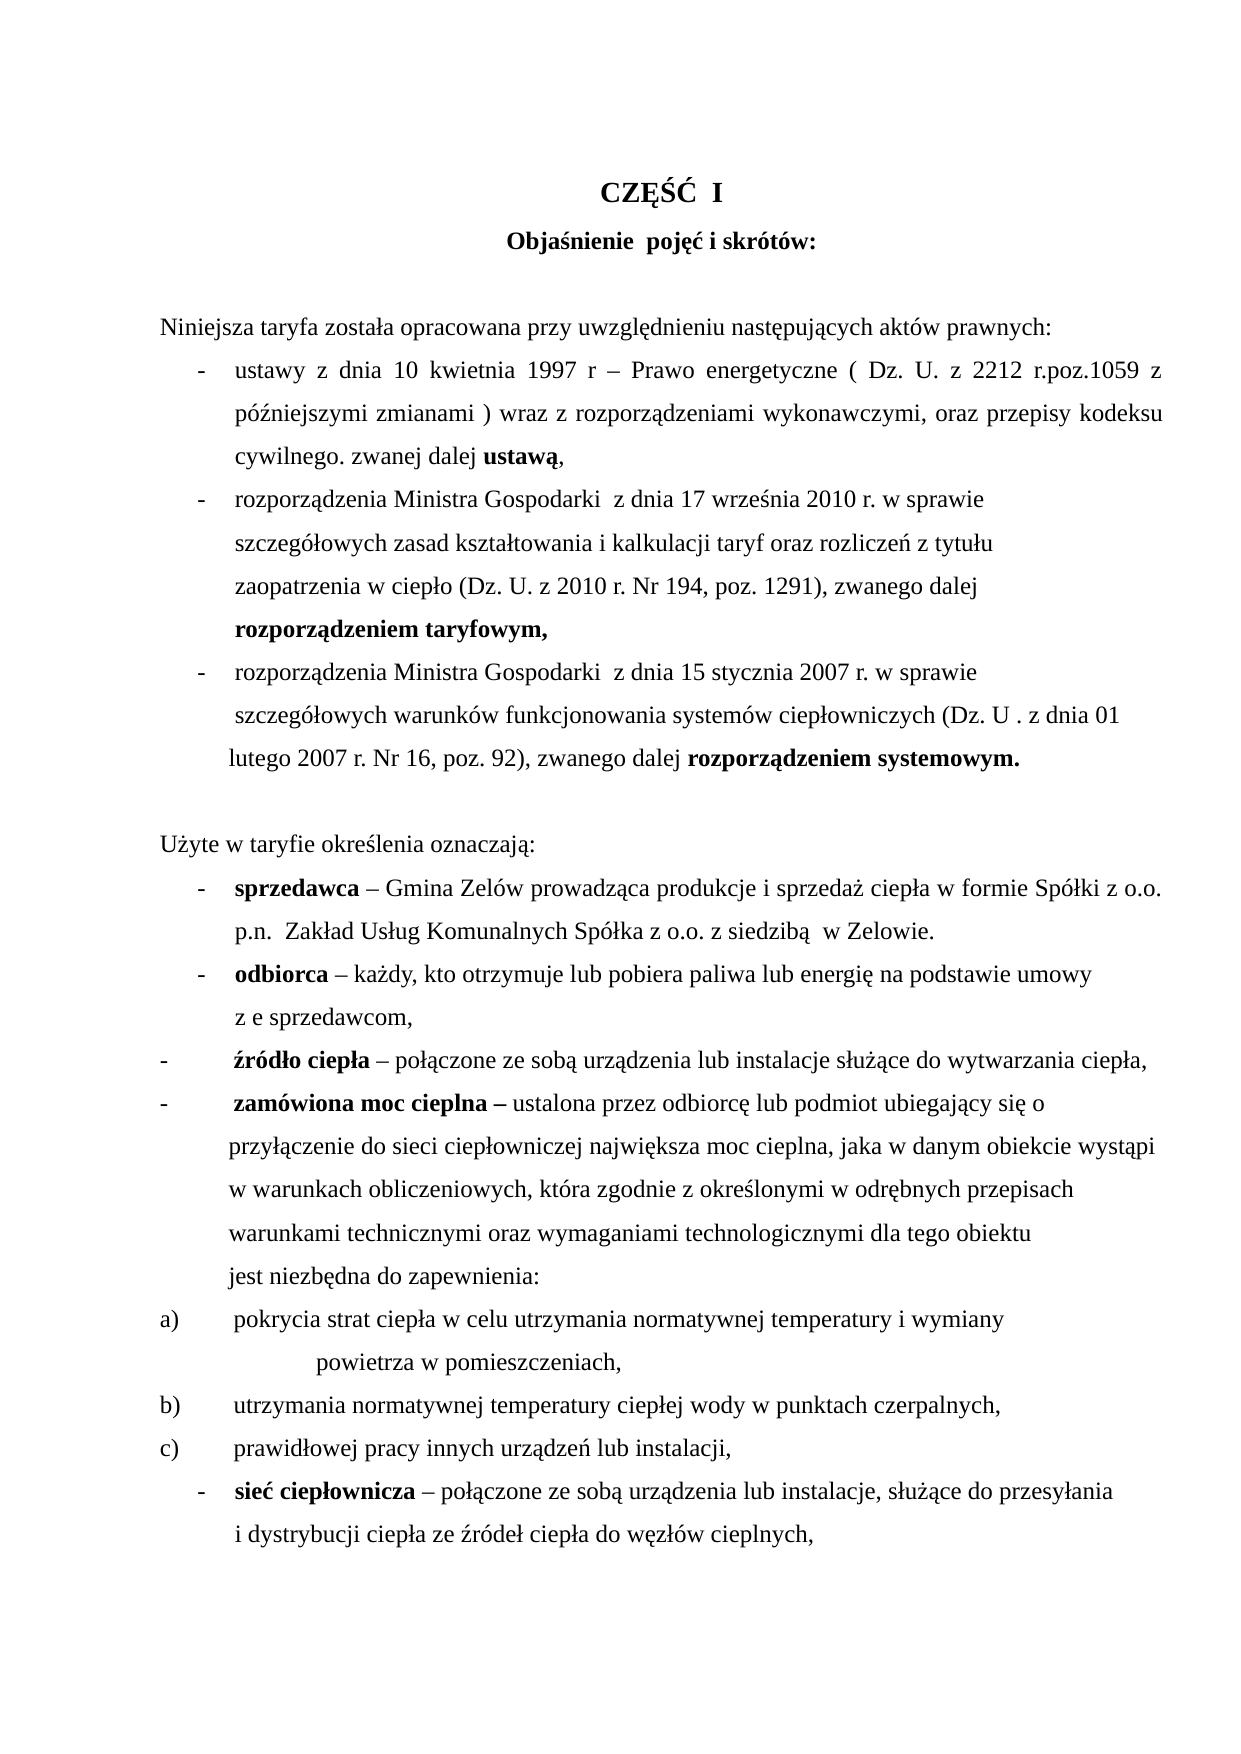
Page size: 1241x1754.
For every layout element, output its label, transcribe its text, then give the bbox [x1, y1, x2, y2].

text powietrza w pomieszczeniach, [278, 1347, 1172, 1376]
text Niniejsza taryfa została opracowana przy uwzględnieniu następujących aktów prawnych: [159, 312, 1163, 341]
text szczegółowych warunków funkcjonowania systemów ciepłowniczych (Dz. U . z dnia 01 [197, 700, 1163, 729]
text Użyte w taryfie określenia oznaczają: [159, 829, 1163, 858]
list zamówiona moc cieplna – ustalona przez odbiorcę lub podmiot ubiegający się o [159, 1088, 1172, 1117]
list sprzedawca – Gmina Zelów prowadząca produkcje i sprzedaż ciepła w formie Spółki z o.o. p.n. Zakład Usług Komunalnych Spółka z o.o. z siedzibą w Zelowie. [197, 873, 1163, 944]
text warunkami technicznymi oraz wymaganiami technologicznymi dla tego obiektu [159, 1218, 1172, 1246]
text zaopatrzenia w ciepło (Dz. U. z 2010 r. Nr 194, poz. 1291), zwanego dalej [197, 571, 1163, 599]
list prawidłowej pracy innych urządzeń lub instalacji, [159, 1433, 1172, 1462]
list pokrycia strat ciepła w celu utrzymania normatywnej temperatury i wymiany [159, 1304, 1172, 1333]
list rozporządzenia Ministra Gospodarki z dnia 17 września 2010 r. w sprawie [197, 484, 1163, 513]
text szczegółowych zasad kształtowania i kalkulacji taryf oraz rozliczeń z tytułu [197, 528, 1163, 556]
list źródło ciepła – połączone ze sobą urządzenia lub instalacje służące do wytwarzania ciepła, [159, 1045, 1191, 1074]
list sieć ciepłownicza – połączone ze sobą urządzenia lub instalacje, służące do przesyłania [197, 1476, 1163, 1505]
list odbiorca – każdy, kto otrzymuje lub pobiera paliwa lub energię na podstawie umowy [197, 959, 1163, 988]
list ustawy z dnia 10 kwietnia 1997 r – Prawo energetyczne ( Dz. U. z 2212 r.poz.1059 z późniejszymi zmianami ) wraz z rozporządzeniami wykonawczymi, oraz przepisy kodeksu cywilnego. zwanej dalej ustawą, [197, 355, 1163, 470]
text przyłączenie do sieci ciepłowniczej największa moc cieplna, jaka w danym obiekcie wystąpi [159, 1131, 1172, 1160]
text i dystrybucji ciepła ze źródeł ciepła do węzłów cieplnych, [197, 1519, 1163, 1548]
text lutego 2007 r. Nr 16, poz. 92), zwanego dalej rozporządzeniem systemowym. [197, 743, 1163, 772]
list rozporządzenia Ministra Gospodarki z dnia 15 stycznia 2007 r. w sprawie [197, 657, 1163, 686]
subtitle Objaśnienie pojęć i skrótów: [159, 226, 1163, 254]
text jest niezbędna do zapewnienia: [159, 1261, 1172, 1289]
list utrzymania normatywnej temperatury ciepłej wody w punktach czerpalnych, [159, 1390, 1172, 1419]
text rozporządzeniem taryfowym, [197, 614, 1163, 643]
subtitle CZĘŚĆ I [159, 175, 1163, 209]
text w warunkach obliczeniowych, która zgodnie z określonymi w odrębnych przepisach [159, 1174, 1172, 1203]
text z e sprzedawcom, [197, 1002, 1163, 1031]
